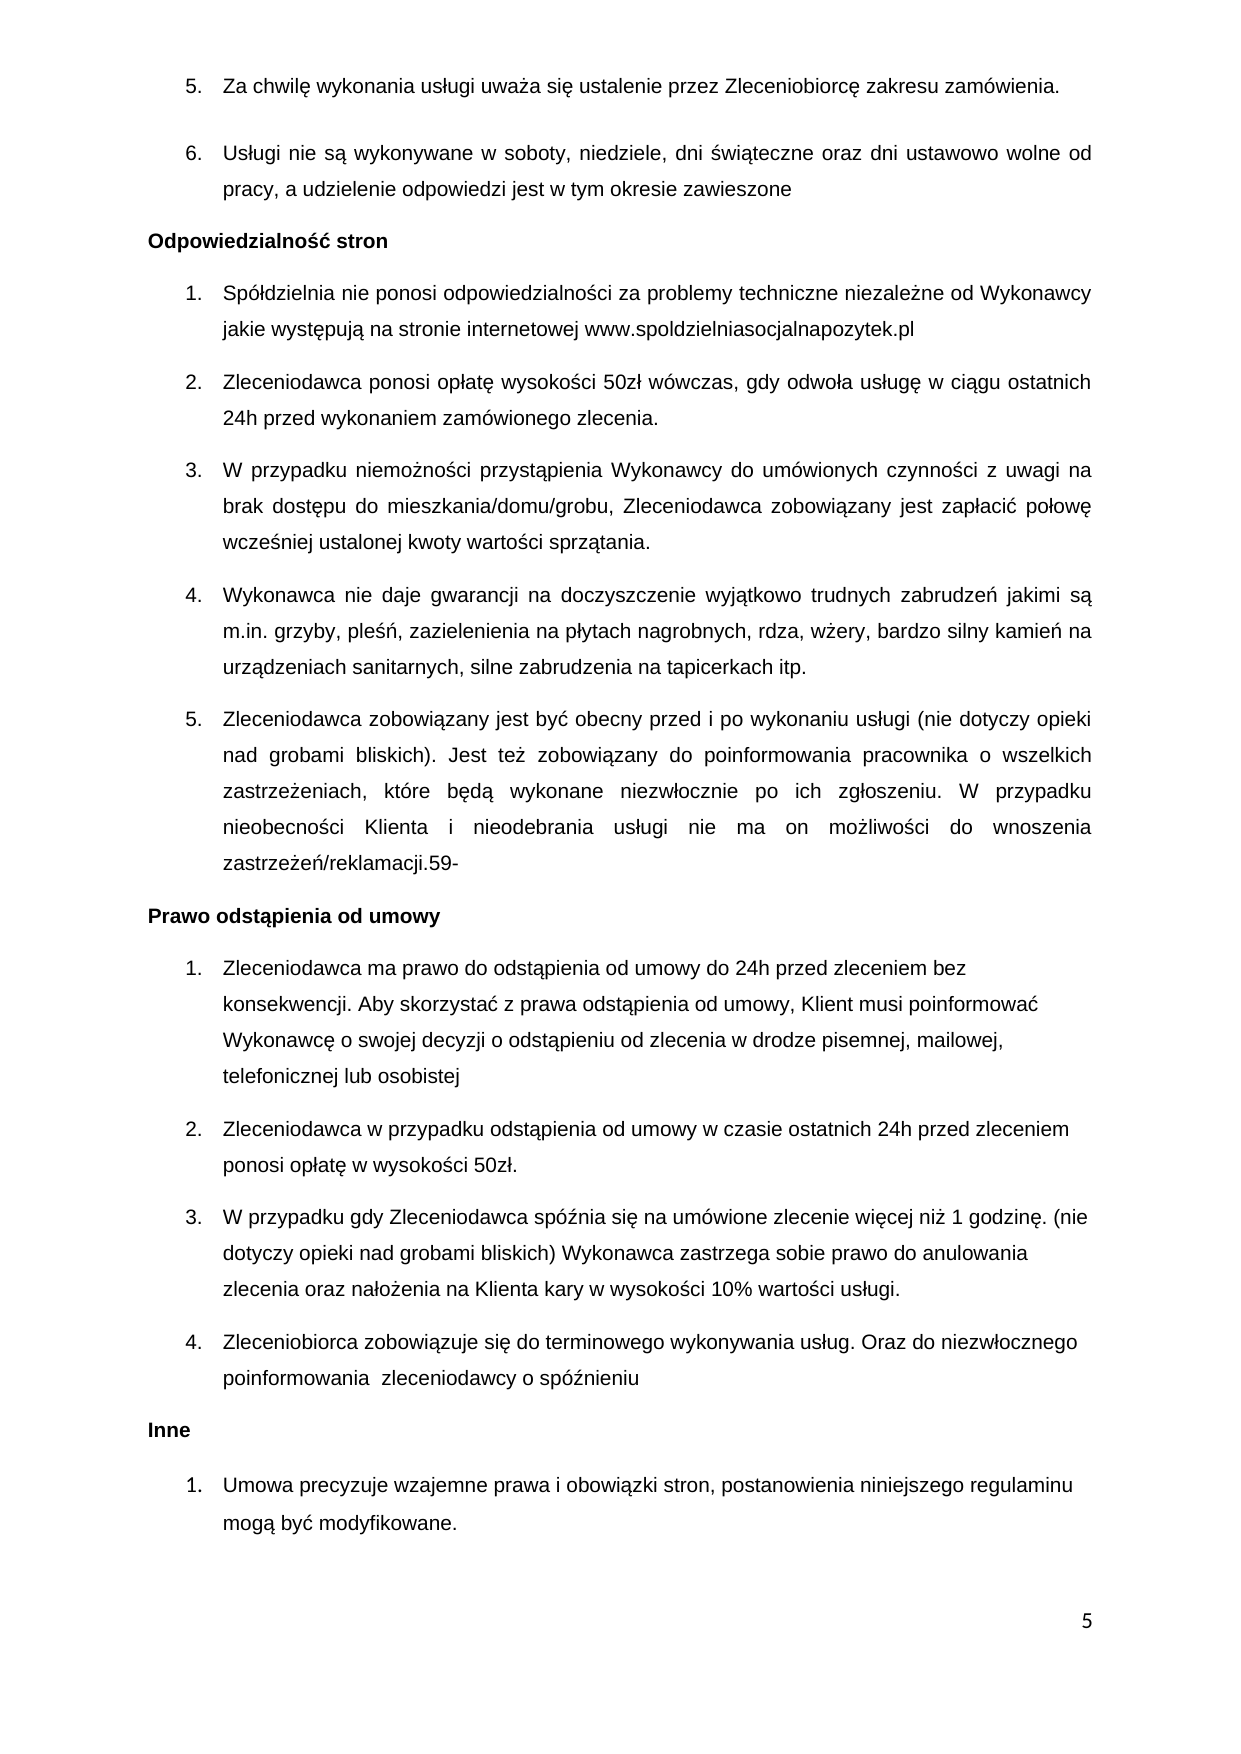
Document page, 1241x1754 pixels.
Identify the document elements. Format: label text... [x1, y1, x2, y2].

list W przypadku gdy Zleceniodawca spóźnia się na umówione zlecenie więcej niż 1 godzinę. (nie dotyczy opieki nad grobami bliskich) Wykonawca zastrzega sobie prawo do anulowania zlecenia oraz nałożenia na Klienta kary w wysokości 10% wartości usługi. [185, 1205, 1093, 1301]
list Umowa precyzuje wzajemne prawa i obowiązki stron, postanowienia niniejszego regulaminu mogą być modyfikowane. [185, 1471, 1093, 1534]
list Zleceniobiorca zobowiązuje się do terminowego wykonywania usług. Oraz do niezwłocznego poinformowania zleceniodawcy o spóźnieniu [185, 1329, 1093, 1389]
list Za chwilę wykonania usługi uważa się ustalenie przez Zleceniobiorcę zakresu zamówienia. [185, 74, 1093, 98]
list Zleceniodawca w przypadku odstąpienia od umowy w czasie ostatnich 24h przed zleceniem ponosi opłatę w wysokości 50zł. [185, 1116, 1093, 1176]
list Zleceniodawca zobowiązany jest być obecny przed i po wykonaniu usługi (nie dotyczy opieki nad grobami bliskich). Jest też zobowiązany do poinformowania pracownika o wszelkich zastrzeżeniach, które będą wykonane niezwłocznie po ich zgłoszeniu. W przypadku nieobecności Klienta i nieodebrania usługi nie ma on możliwości do wnoszenia zastrzeżeń/reklamacji.59- [185, 707, 1093, 875]
text Prawo odstąpienia od umowy [148, 903, 1093, 927]
text Inne [148, 1418, 1093, 1442]
list Wykonawca nie daje gwarancji na doczyszczenie wyjątkowo trudnych zabrudzeń jakimi są m.in. grzyby, pleśń, zazielenienia na płytach nagrobnych, rdza, wżery, bardzo silny kamień na urządzeniach sanitarnych, silne zabrudzenia na tapicerkach itp. [185, 583, 1093, 678]
list W przypadku niemożności przystąpienia Wykonawcy do umówionych czynności z uwagi na brak dostępu do mieszkania/domu/grobu, Zleceniodawca zobowiązany jest zapłacić połowę wcześniej ustalonej kwoty wartości sprzątania. [185, 458, 1093, 554]
list Zleceniodawca ponosi opłatę wysokości 50zł wówczas, gdy odwoła usługę w ciągu ostatnich 24h przed wykonaniem zamówionego zlecenia. [185, 369, 1093, 429]
text Odpowiedzialność stron [148, 228, 1093, 252]
list Zleceniodawca ma prawo do odstąpienia od umowy do 24h przed zleceniem bez konsekwencji. Aby skorzystać z prawa odstąpienia od umowy, Klient musi poinformować Wykonawcę o swojej decyzji o odstąpieniu od zlecenia w drodze pisemnej, mailowej, telefonicznej lub osobistej [185, 956, 1093, 1088]
list Usługi nie są wykonywane w soboty, niedziele, dni świąteczne oraz dni ustawowo wolne od pracy, a udzielenie odpowiedzi jest w tym okresie zawieszone [185, 141, 1093, 201]
list Spółdzielnia nie ponosi odpowiedzialności za problemy techniczne niezależne od Wykonawcy jakie występują na stronie internetowej www.spoldzielniasocjalnapozytek.pl [185, 281, 1093, 341]
